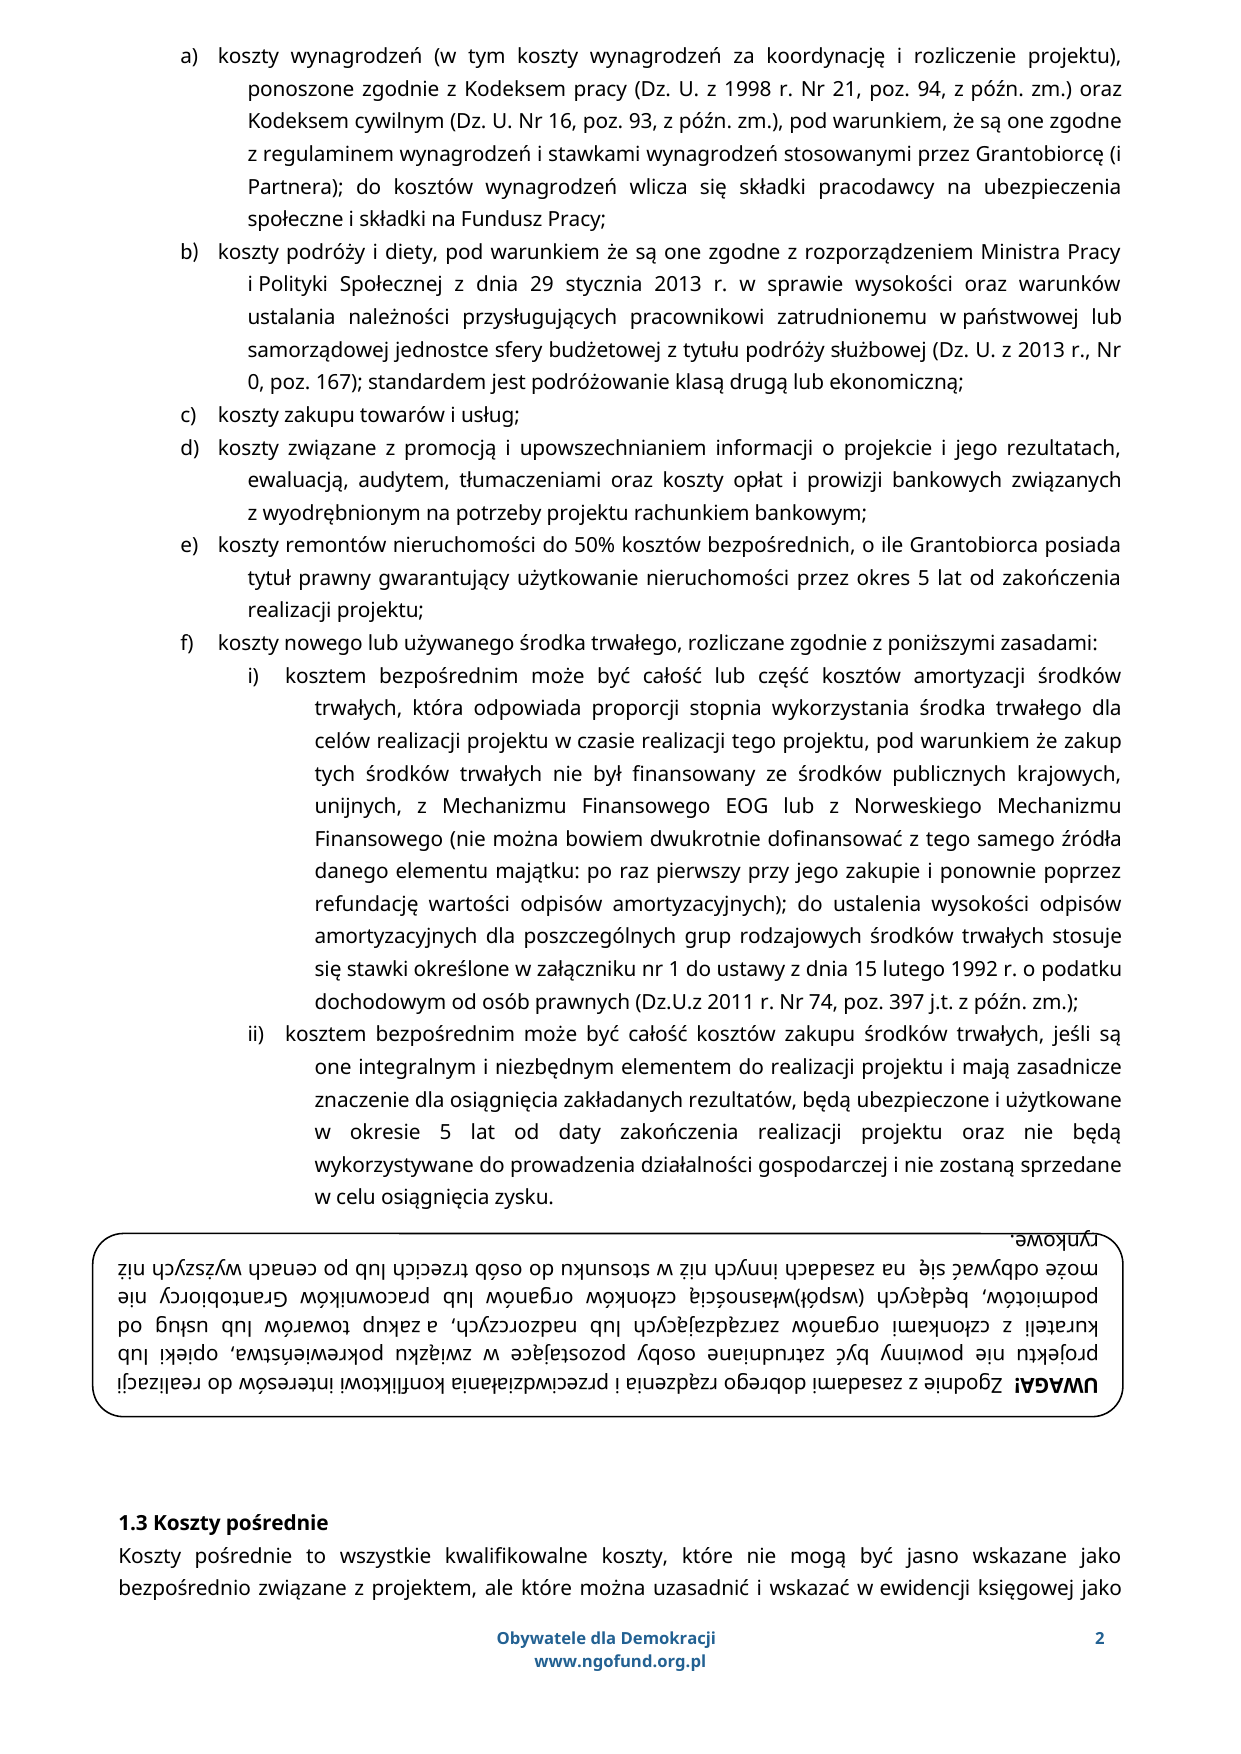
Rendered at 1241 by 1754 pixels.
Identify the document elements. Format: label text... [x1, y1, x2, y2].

text Koszty pośrednie to wszystkie kwalifikowalne koszty, które nie mogą być jasno wskazane jako bezpośrednio związane z projektem, ale które można uzasadnić i wskazać w ewidencji księgowej jako [118, 1541, 1122, 1602]
list kosztem bezpośrednim może być całość kosztów zakupu środków trwałych, jeśli są one integralnym i niezbędnym elementem do realizacji projektu i mają zasadnicze znaczenie dla osiągnięcia zakładanych rezultatów, będą ubezpieczone i użytkowane w okresie 5 lat od daty zakończenia realizacji projektu oraz nie będą wykorzystywane do prowadzenia działalności gospodarczej i nie zostaną sprzedane w celu osiągnięcia zysku. [247, 1019, 1122, 1211]
list koszty remontów nieruchomości do 50% kosztów bezpośrednich, o ile Grantobiorca posiada tytuł prawny gwarantujący użytkowanie nieruchomości przez okres 5 lat od zakończenia realizacji projektu; [180, 530, 1122, 624]
text 1.3 Koszty pośrednie [118, 1508, 1122, 1537]
list koszty związane z promocją i upowszechnianiem informacji o projekcie i jego rezultatach, ewaluacją, audytem, tłumaczeniami oraz koszty opłat i prowizji bankowych związanych z wyodrębnionym na potrzeby projektu rachunkiem bankowym; [180, 433, 1122, 526]
list koszty wynagrodzeń (w tym koszty wynagrodzeń za koordynację i rozliczenie projektu), ponoszone zgodnie z Kodeksem pracy (Dz. U. z 1998 r. Nr 21, poz. 94, z późn. zm.) oraz Kodeksem cywilnym (Dz. U. Nr 16, poz. 93, z późn. zm.), pod warunkiem, że są one zgodne z regulaminem wynagrodzeń i stawkami wynagrodzeń stosowanymi przez Grantobiorcę (i Partnera); do kosztów wynagrodzeń wlicza się składki pracodawcy na ubezpieczenia społeczne i składki na Fundusz Pracy; [180, 41, 1122, 233]
list kosztem bezpośrednim może być całość lub część kosztów amortyzacji środków trwałych, która odpowiada proporcji stopnia wykorzystania środka trwałego dla celów realizacji projektu w czasie realizacji tego projektu, pod warunkiem że zakup tych środków trwałych nie był finansowany ze środków publicznych krajowych, unijnych, z Mechanizmu Finansowego EOG lub z Norweskiego Mechanizmu Finansowego (nie można bowiem dwukrotnie dofinansować z tego samego źródła danego elementu majątku: po raz pierwszy przy jego zakupie i ponownie poprzez refundację wartości odpisów amortyzacyjnych); do ustalenia wysokości odpisów amortyzacyjnych dla poszczególnych grup rodzajowych środków trwałych stosuje się stawki określone w załączniku nr 1 do ustawy z dnia 15 lutego 1992 r. o podatku dochodowym od osób prawnych (Dz.U.z 2011 r. Nr 74, poz. 397 j.t. z późn. zm.); [247, 661, 1122, 1015]
list koszty zakupu towarów i usług; [180, 400, 1122, 428]
list koszty nowego lub używanego środka trwałego, rozliczane zgodnie z poniższymi zasadami: [180, 628, 1122, 657]
list koszty podróży i diety, pod warunkiem że są one zgodne z rozporządzeniem Ministra Pracy i Polityki Społecznej z dnia 29 stycznia 2013 r. w sprawie wysokości oraz warunków ustalania należności przysługujących pracownikowi zatrudnionemu w państwowej lub samorządowej jednostce sfery budżetowej z tytułu podróży służbowej (Dz. U. z 2013 r., Nr 0, poz. 167); standardem jest podróżowanie klasą drugą lub ekonomiczną; [180, 237, 1122, 396]
